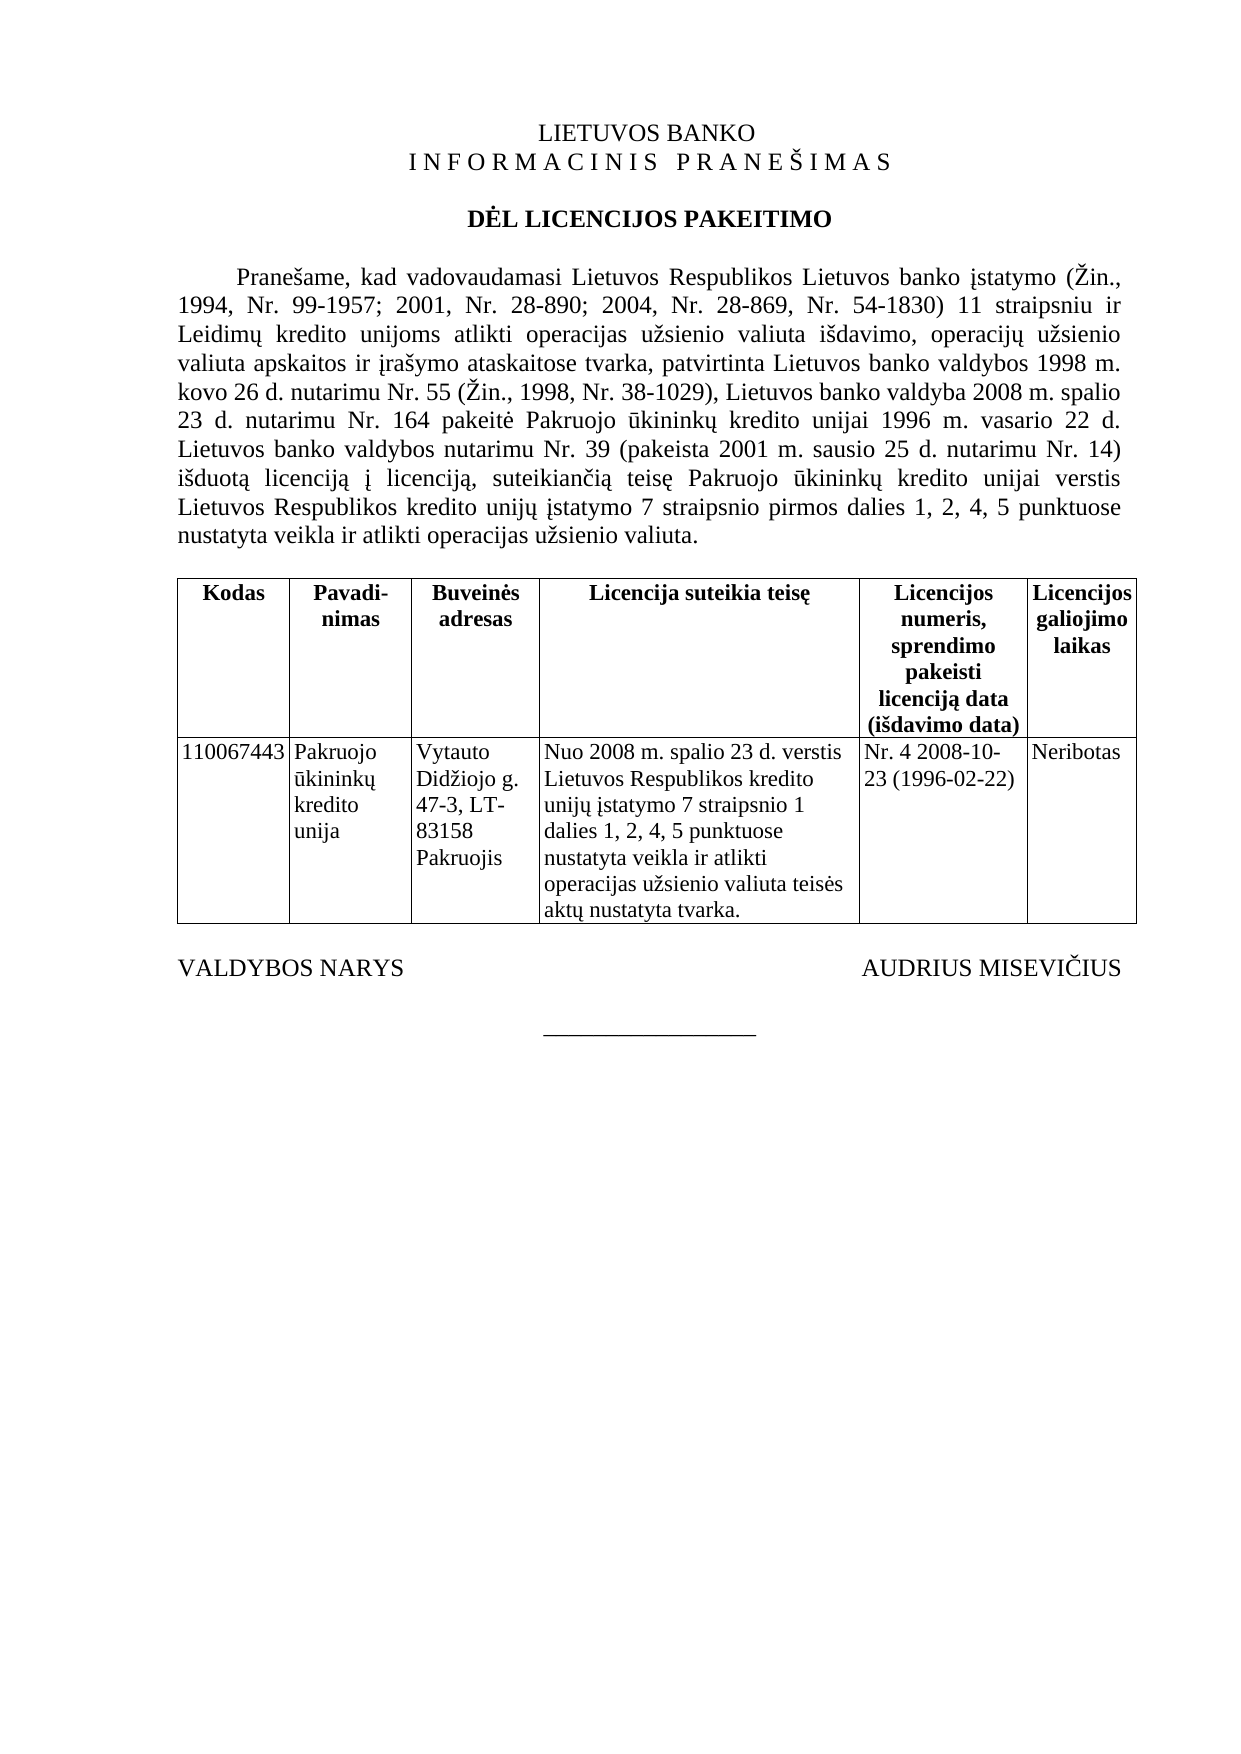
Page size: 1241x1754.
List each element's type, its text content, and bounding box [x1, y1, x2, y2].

table_cell Vytauto Didžiojo g. 47-3, LT-83158 Pakruojis [412, 738, 539, 923]
table_header Licencijos galiojimo laikas [1028, 579, 1136, 737]
table_header Buveinės adresas [412, 579, 539, 737]
table_cell Pakruojo ūkininkų kredito unija [290, 738, 411, 923]
text DĖL LICENCIJOS PAKEITIMO [177, 204, 1122, 233]
text INFORMACINIS PRANEŠIMAS [177, 147, 1122, 176]
table_header Pavadi­nimas [290, 579, 411, 737]
table_header Kodas [178, 579, 289, 737]
text _________________ [177, 1010, 1122, 1039]
text LIETUVOS BANKO [177, 118, 1122, 147]
table_cell Neribotas [1028, 738, 1136, 923]
text Pranešame, kad vadovaudamasi Lietuvos Respublikos Lietuvos banko įstatymo (Žin., 1994, Nr. 99-1957; 2001, Nr. 28-890; 2004, Nr. 28-869, Nr. 54-1830) 11 straipsniu ir Leidimų kredito unijoms atlikti operacijas užsienio valiuta išdavimo, operacijų užsienio valiuta apskaitos ir įrašymo ataskaitose tvarka, patvirtinta Lietuvos banko valdybos 1998 m. kovo 26 d. nutarimu Nr. 55 (Žin., 1998, Nr. 38-1029), Lietuvos banko valdyba 2008 m. spalio 23 d. nutarimu Nr. 164 pakeitė Pakruojo ūkininkų kredito unijai 1996 m. vasario 22 d. Lietuvos banko valdybos nutarimu Nr. 39 (pakeista 2001 m. sausio 25 d. nutarimu Nr. 14) išduotą licenciją į licenciją, suteikiančią teisę Pakruojo ūkininkų kredito unijai verstis Lietuvos Respublikos kredito unijų įstatymo 7 straipsnio pirmos dalies 1, 2, 4, 5 punktuose nustatyta veikla ir atlikti operacijas užsienio valiuta. [177, 262, 1122, 549]
table_header Licencija suteikia teisę [540, 579, 859, 737]
table_cell 110067443 [178, 738, 289, 923]
table_cell Nr. 4 2008-10-23 (1996-02-22) [860, 738, 1027, 923]
text VALDYBOS NARYS AUDRIUS MISEVIČIUS [177, 953, 1122, 981]
